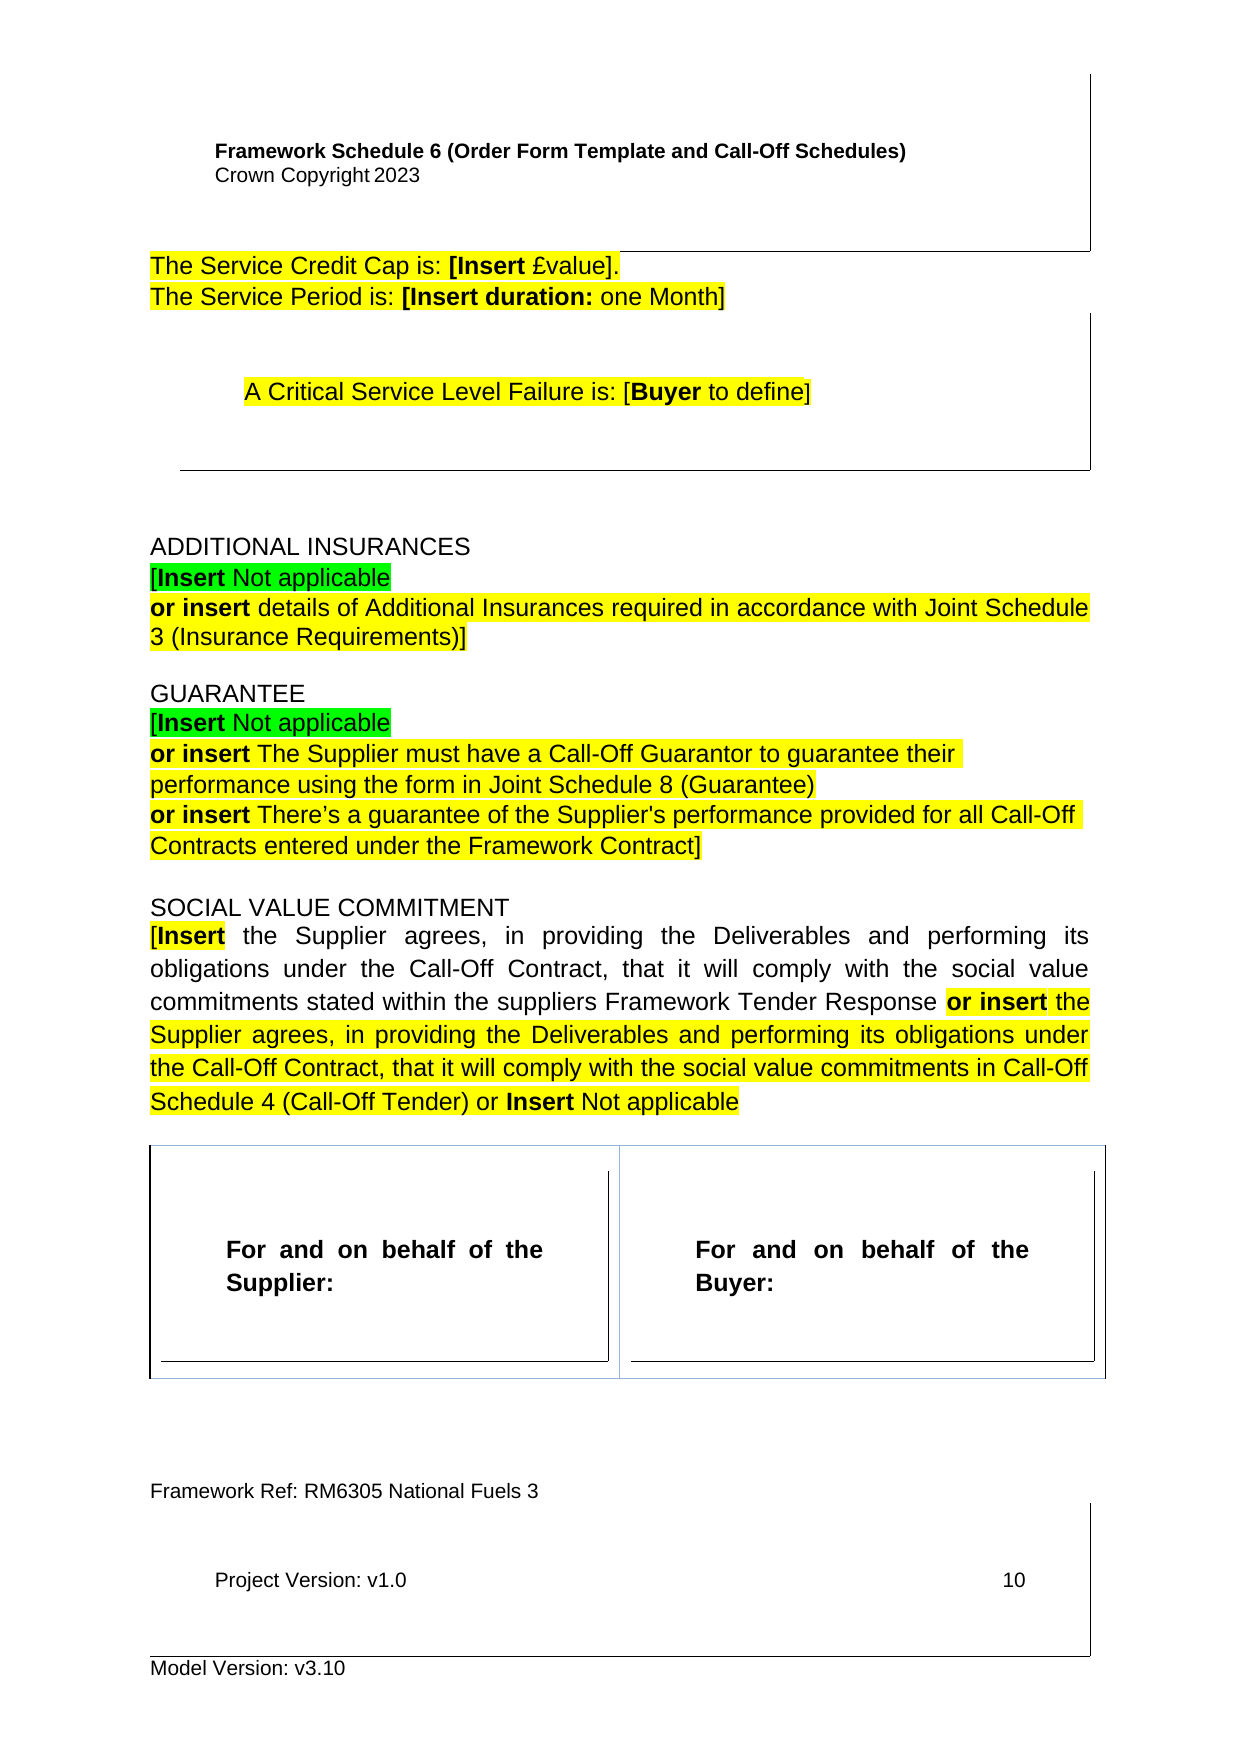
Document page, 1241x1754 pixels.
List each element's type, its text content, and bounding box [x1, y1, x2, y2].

text [Insert the Supplier agrees, in providing the Deliverables and performing its obligations under the Call-Off Contract, that it will comply with the social value commitments stated within the suppliers Framework Tender Response or insert the Supplier agrees, in providing the Deliverables and performing its obligations under the Call-Off Contract, that it will comply with the social value commitments in Call-Off Schedule 4 (Call-Off Tender) or Insert Not applicable [150, 921, 1090, 1115]
text A Critical Service Level Failure is: [Buyer to define] [179, 312, 1090, 470]
text [Insert Not applicable [150, 708, 1090, 737]
text ADDITIONAL INSURANCES [150, 532, 1090, 561]
text SOCIAL VALUE COMMITMENT [150, 893, 1090, 921]
text or insert details of Additional Insurances required in accordance with Joint Schedule 3 (Insurance Requirements)] [150, 593, 1090, 651]
table_header For and on behalf of the Buyer: [620, 1146, 1105, 1378]
text or insert There’s a guarantee of the Supplier's performance provided for all Call-Off Contracts entered under the Framework Contract] [150, 800, 1090, 860]
table_header For and on behalf of the Supplier: [151, 1146, 619, 1378]
text GUARANTEE [150, 679, 1090, 708]
text [Insert Not applicable [150, 562, 1090, 591]
text The Service Period is: [Insert duration: one Month] [150, 282, 1090, 310]
text The Service Credit Cap is: [Insert £value]. [150, 251, 1090, 280]
text or insert The Supplier must have a Call-Off Guarantor to guarantee their performance using the form in Joint Schedule 8 (Guarantee) [150, 739, 1090, 798]
